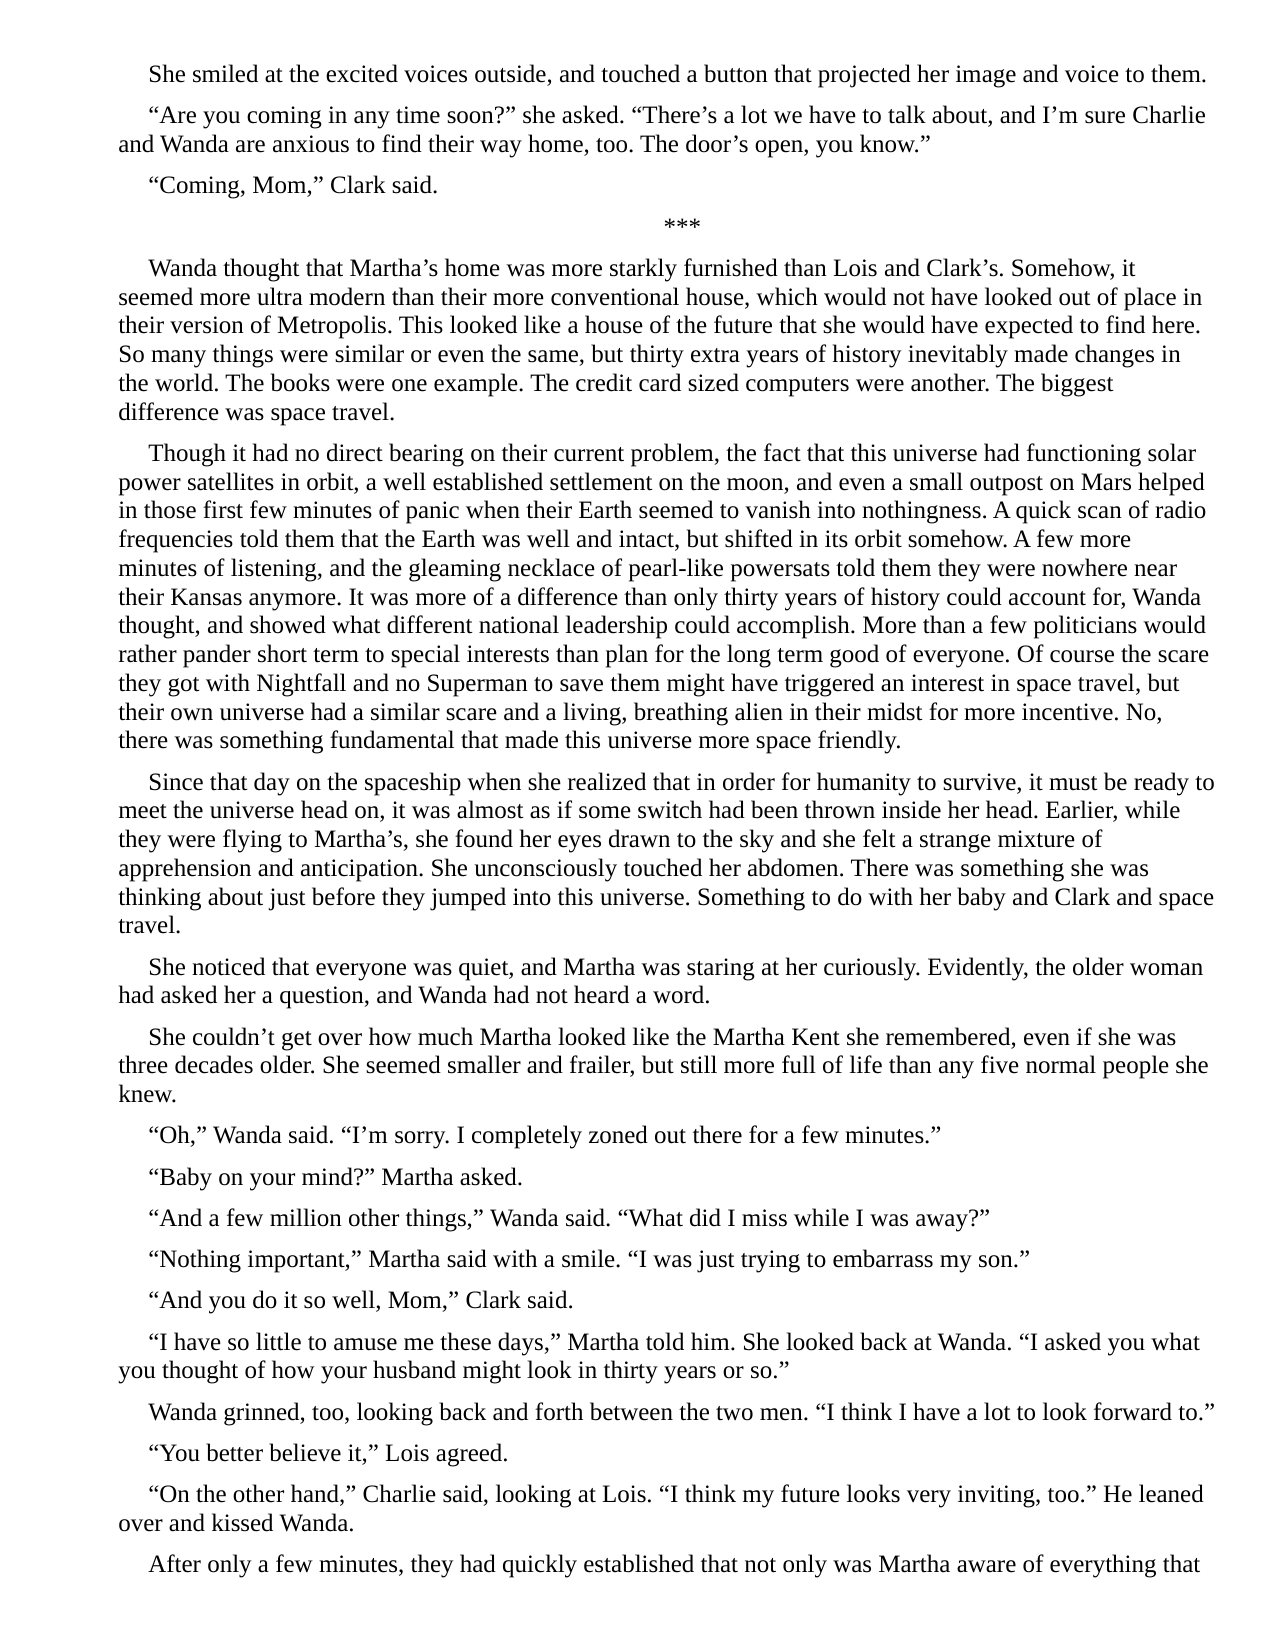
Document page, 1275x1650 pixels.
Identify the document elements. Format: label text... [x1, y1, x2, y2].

text “Oh,” Wanda said. “I’m sorry. I completely zoned out there for a few minutes.” [118, 1120, 1216, 1149]
text “Nothing important,” Martha said with a smile. “I was just trying to embarrass my son.” [118, 1244, 1216, 1273]
text “Baby on your mind?” Martha asked. [118, 1162, 1216, 1190]
text After only a few minutes, they had quickly established that not only was Martha aware of everything that [118, 1549, 1216, 1578]
text She noticed that everyone was quiet, and Martha was staring at her curiously. Evidently, the older woman had asked her a question, and Wanda had not heard a word. [118, 952, 1216, 1009]
text *** [118, 212, 1216, 240]
text “On the other hand,” Charlie said, looking at Lois. “I think my future looks very inviting, too.” He leaned over and kissed Wanda. [118, 1479, 1216, 1537]
text She couldn’t get over how much Martha looked like the Martha Kent she remembered, even if she was three decades older. She seemed smaller and frailer, but still more full of life than any five normal people she knew. [118, 1022, 1216, 1108]
text Wanda grinned, too, looking back and forth between the two men. “I think I have a lot to look forward to.” [118, 1397, 1216, 1425]
text “You better believe it,” Lois agreed. [118, 1438, 1216, 1467]
text “And you do it so well, Mom,” Clark said. [118, 1285, 1216, 1314]
text “Coming, Mom,” Clark said. [118, 170, 1216, 199]
text Though it had no direct bearing on their current problem, the fact that this universe had functioning solar power satellites in orbit, a well established settlement on the moon, and even a small outpost on Mars helped in those first few minutes of panic when their Earth seemed to vanish into nothingness. A quick scan of radio frequencies told them that the Earth was well and intact, but shifted in its orbit somehow. A few more minutes of listening, and the gleaming necklace of pearl-like powersats told them they were nowhere near their Kansas anymore. It was more of a difference than only thirty years of history could account for, Wanda thought, and showed what different national leadership could accomplish. More than a few politicians would rather pander short term to special interests than plan for the long term good of everyone. Of course the scare they got with Nightfall and no Superman to save them might have triggered an interest in space travel, but their own universe had a similar scare and a living, breathing alien in their midst for more incentive. No, there was something fundamental that made this universe more space friendly. [118, 438, 1216, 754]
text “I have so little to amuse me these days,” Martha told him. She looked back at Wanda. “I asked you what you thought of how your husband might look in thirty years or so.” [118, 1327, 1216, 1384]
text “And a few million other things,” Wanda said. “What did I miss while I was away?” [118, 1203, 1216, 1232]
text Since that day on the spaceship when she realized that in order for humanity to survive, it must be ready to meet the universe head on, it was almost as if some switch had been thrown inside her head. Earlier, while they were flying to Martha’s, she found her eyes drawn to the sky and she felt a strange mixture of apprehension and anticipation. She unconsciously touched her abdomen. There was something she was thinking about just before they jumped into this universe. Something to do with her baby and Clark and space travel. [118, 767, 1216, 939]
text She smiled at the excited voices outside, and touched a button that projected her image and voice to them. [118, 59, 1216, 88]
text “Are you coming in any time soon?” she asked. “There’s a lot we have to talk about, and I’m sure Charlie and Wanda are anxious to find their way home, too. The door’s open, you know.” [118, 100, 1216, 158]
text Wanda thought that Martha’s home was more starkly furnished than Lois and Clark’s. Somehow, it seemed more ultra modern than their more conventional house, which would not have looked out of place in their version of Metropolis. This looked like a house of the future that she would have expected to find here. So many things were similar or even the same, but thirty extra years of history inevitably made changes in the world. The books were one example. The credit card sized computers were another. The biggest difference was space travel. [118, 253, 1216, 425]
